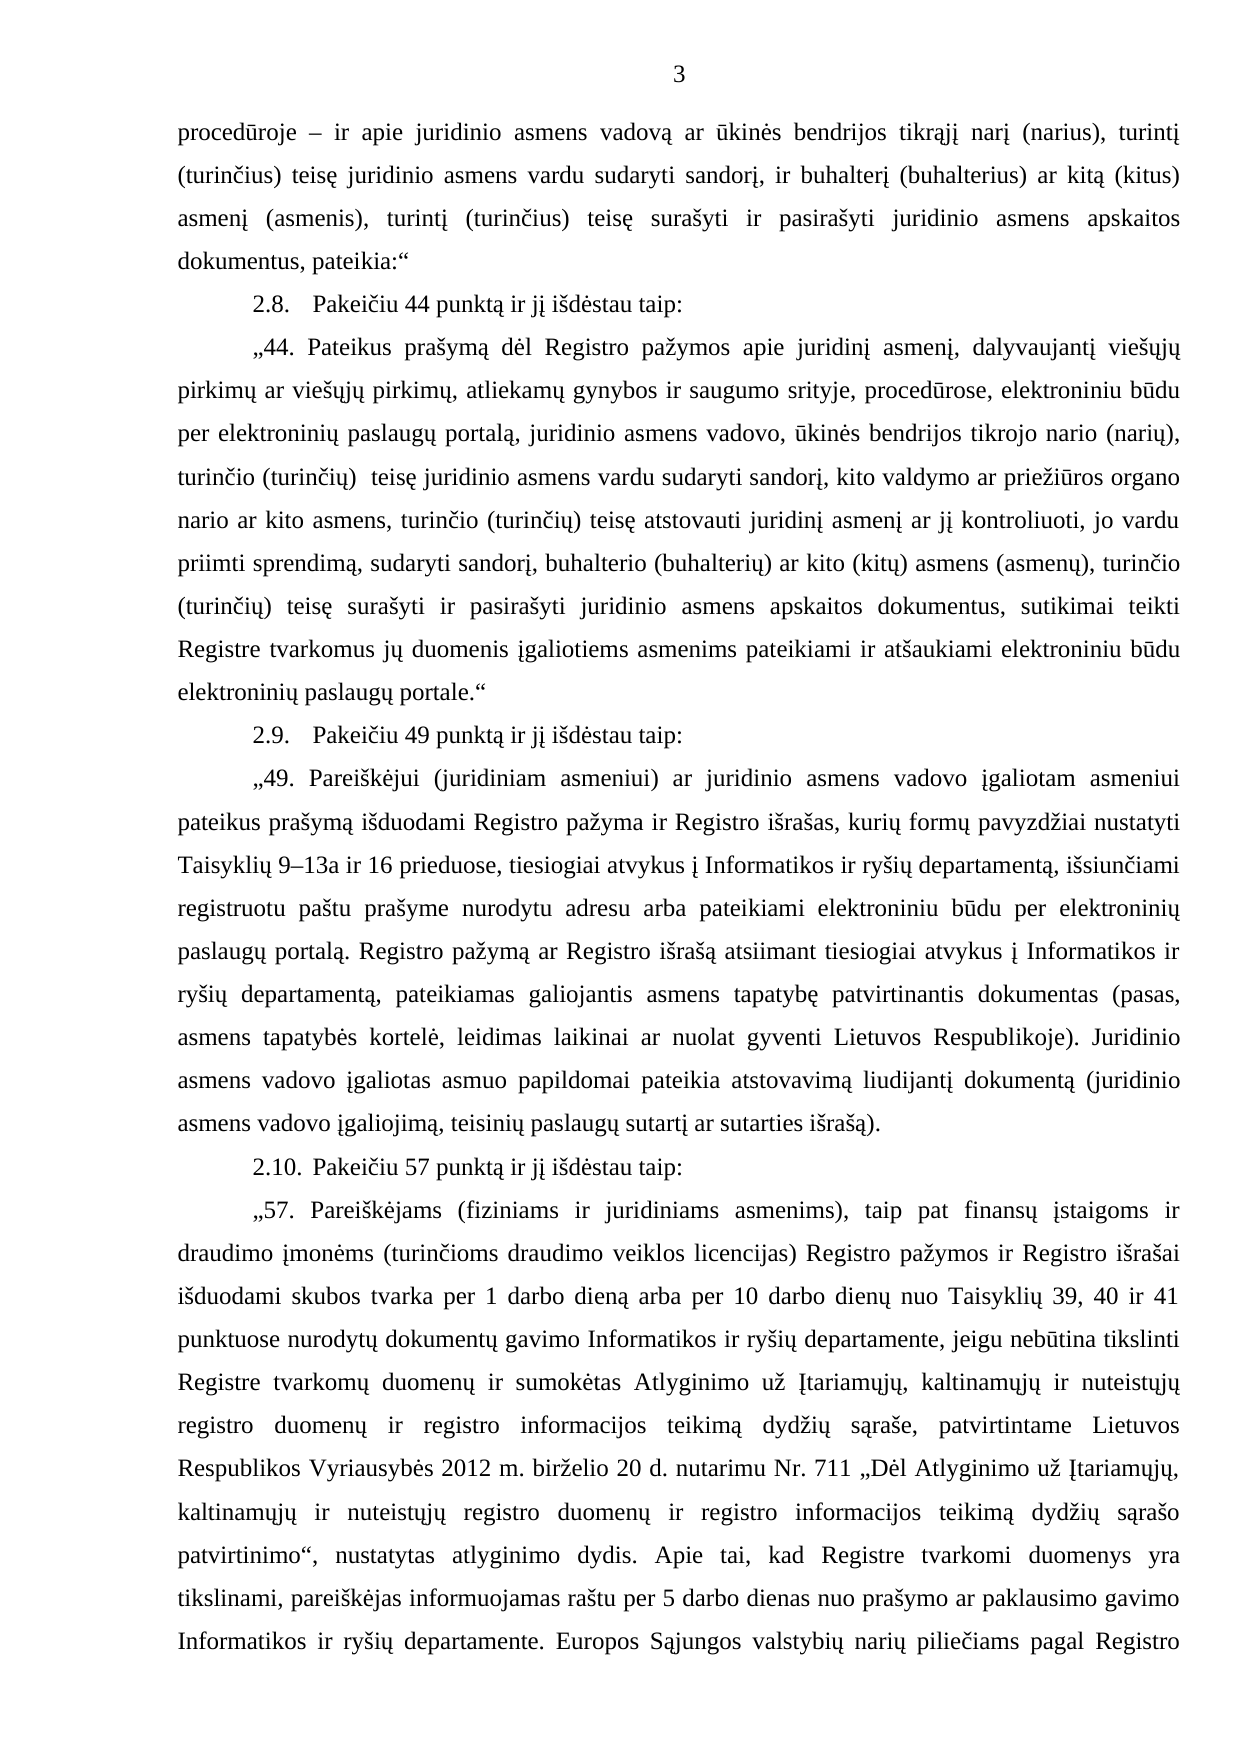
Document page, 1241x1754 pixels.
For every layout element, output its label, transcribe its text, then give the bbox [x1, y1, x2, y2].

text 2.10. Pakeičiu 57 punktą ir jį išdėstau taip: [177, 1152, 1181, 1180]
text procedūroje – ir apie juridinio asmens vadovą ar ūkinės bendrijos tikrąjį narį (narius), turintį (turinčius) teisę juridinio asmens vardu sudaryti sandorį, ir buhalterį (buhalterius) ar kitą (kitus) asmenį (asmenis), turintį (turinčius) teisę surašyti ir pasirašyti juridinio asmens apskaitos dokumentus, pateikia:“ [177, 117, 1181, 275]
text „49. Pareiškėjui (juridiniam asmeniui) ar juridinio asmens vadovo įgaliotam asmeniui pateikus prašymą išduodami Registro pažyma ir Registro išrašas, kurių formų pavyzdžiai nustatyti Taisyklių 9–13a ir 16 prieduose, tiesiogiai atvykus į Informatikos ir ryšių departamentą, išsiunčiami registruotu paštu prašyme nurodytu adresu arba pateikiami elektroniniu būdu per elektroninių paslaugų portalą. Registro pažymą ar Registro išrašą atsiimant tiesiogiai atvykus į Informatikos ir ryšių departamentą, pateikiamas galiojantis asmens tapatybę patvirtinantis dokumentas (pasas, asmens tapatybės kortelė, leidimas laikinai ar nuolat gyventi Lietuvos Respublikoje). Juridinio asmens vadovo įgaliotas asmuo papildomai pateikia atstovavimą liudijantį dokumentą (juridinio asmens vadovo įgaliojimą, teisinių paslaugų sutartį ar sutarties išrašą). [177, 763, 1181, 1137]
text 2.8. Pakeičiu 44 punktą ir jį išdėstau taip: [177, 289, 1181, 318]
text „44. Pateikus prašymą dėl Registro pažymos apie juridinį asmenį, dalyvaujantį viešųjų pirkimų ar viešųjų pirkimų, atliekamų gynybos ir saugumo srityje, procedūrose, elektroniniu būdu per elektroninių paslaugų portalą, juridinio asmens vadovo, ūkinės bendrijos tikrojo nario (narių), turinčio (turinčių) teisę juridinio asmens vardu sudaryti sandorį, kito valdymo ar priežiūros organo nario ar kito asmens, turinčio (turinčių) teisę atstovauti juridinį asmenį ar jį kontroliuoti, jo vardu priimti sprendimą, sudaryti sandorį, buhalterio (buhalterių) ar kito (kitų) asmens (asmenų), turinčio (turinčių) teisę surašyti ir pasirašyti juridinio asmens apskaitos dokumentus, sutikimai teikti Registre tvarkomus jų duomenis įgaliotiems asmenims pateikiami ir atšaukiami elektroniniu būdu elektroninių paslaugų portale.“ [177, 332, 1181, 706]
text 2.9. Pakeičiu 49 punktą ir jį išdėstau taip: [177, 720, 1181, 749]
text „57. Pareiškėjams (fiziniams ir juridiniams asmenims), taip pat finansų įstaigoms ir draudimo įmonėms (turinčioms draudimo veiklos licencijas) Registro pažymos ir Registro išrašai išduodami skubos tvarka per 1 darbo dieną arba per 10 darbo dienų nuo Taisyklių 39, 40 ir 41 punktuose nurodytų dokumentų gavimo Informatikos ir ryšių departamente, jeigu nebūtina tikslinti Registre tvarkomų duomenų ir sumokėtas Atlyginimo už Įtariamųjų, kaltinamųjų ir nuteistųjų registro duomenų ir registro informacijos teikimą dydžių sąraše, patvirtintame Lietuvos Respublikos Vyriausybės 2012 m. birželio 20 d. nutarimu Nr. 711 „Dėl Atlyginimo už Įtariamųjų, kaltinamųjų ir nuteistųjų registro duomenų ir registro informacijos teikimą dydžių sąrašo patvirtinimo“, nustatytas atlyginimo dydis. Apie tai, kad Registre tvarkomi duomenys yra tikslinami, pareiškėjas informuojamas raštu per 5 darbo dienas nuo prašymo ar paklausimo gavimo Informatikos ir ryšių departamente. Europos Sąjungos valstybių narių piliečiams pagal Registro [177, 1195, 1181, 1655]
